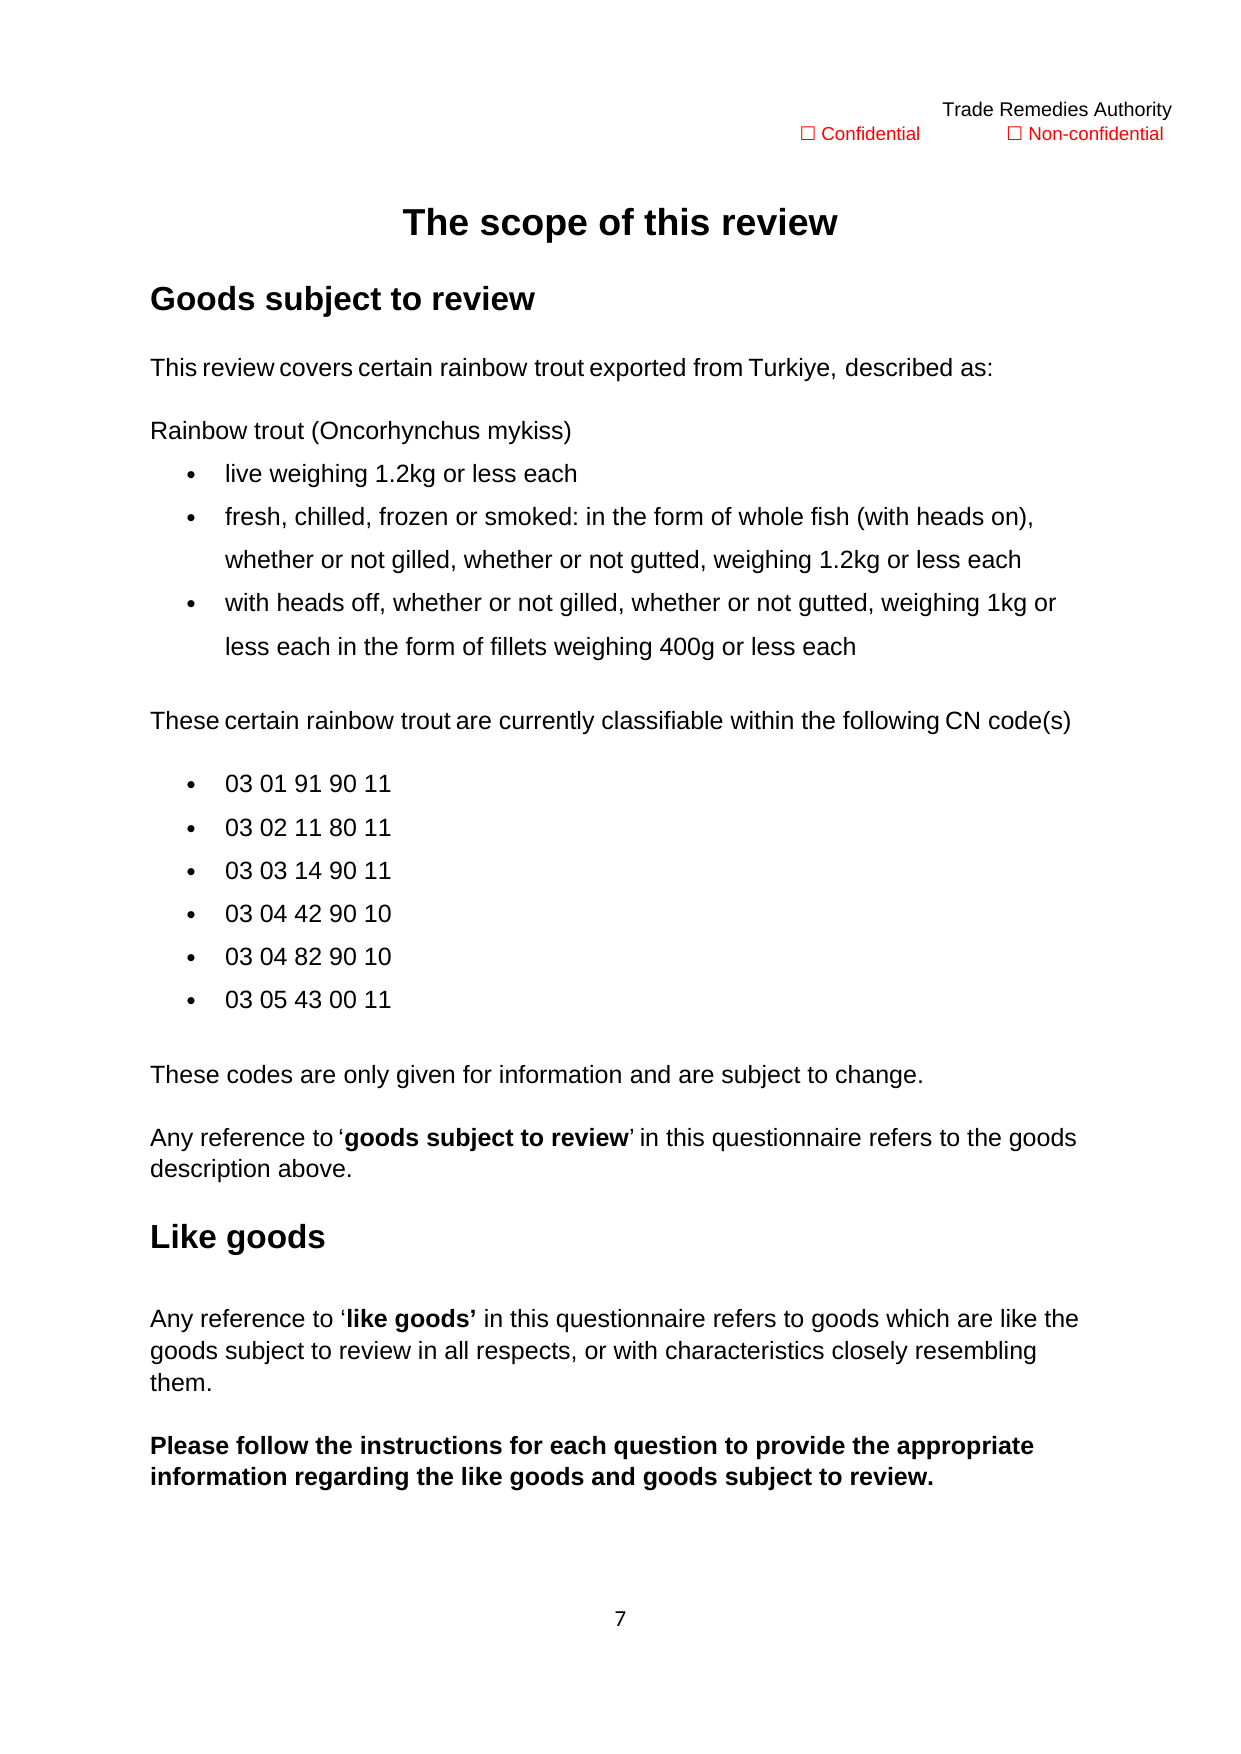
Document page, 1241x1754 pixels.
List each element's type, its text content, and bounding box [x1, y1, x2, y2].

list 03 03 14 90 11 [187, 856, 1090, 884]
list fresh, chilled, frozen or smoked: in the form of whole fish (with heads on), whether or not gilled, whether or not gutted, weighing 1.2kg or less each [187, 502, 1090, 574]
list 03 05 43 00 11 [187, 985, 1090, 1014]
list live weighing 1.2kg or less each [187, 459, 1090, 488]
subtitle The scope of this review [150, 200, 1090, 243]
text Rainbow trout (Oncorhynchus mykiss) [150, 416, 1090, 445]
list 03 04 82 90 10 [187, 942, 1090, 971]
subtitle Goods subject to review [150, 279, 1090, 317]
text These certain rainbow trout are currently classifiable within the following CN code(s) [150, 706, 1090, 735]
text Any reference to ‘like goods’ in this questionnaire refers to goods which are like the goods subject to review in all respects, or with characteristics closely resembling them. [150, 1304, 1090, 1396]
list 03 01 91 90 11 [187, 769, 1090, 798]
text These codes are only given for information and are subject to change. [150, 1060, 1090, 1088]
subtitle Like goods [150, 1217, 1090, 1256]
list with heads off, whether or not gilled, whether or not gutted, weighing 1kg or less each in the form of fillets weighing 400g or less each [187, 588, 1090, 660]
text This review covers certain rainbow trout exported from Turkiye, described as: [150, 353, 1090, 382]
list 03 04 42 90 10 [187, 899, 1090, 927]
list 03 02 11 80 11 [187, 812, 1090, 841]
text Any reference to ‘goods subject to review’ in this questionnaire refers to the goods description above. [150, 1123, 1090, 1183]
text Please follow the instructions for each question to provide the appropriate information regarding the like goods and goods subject to review. [150, 1431, 1090, 1491]
